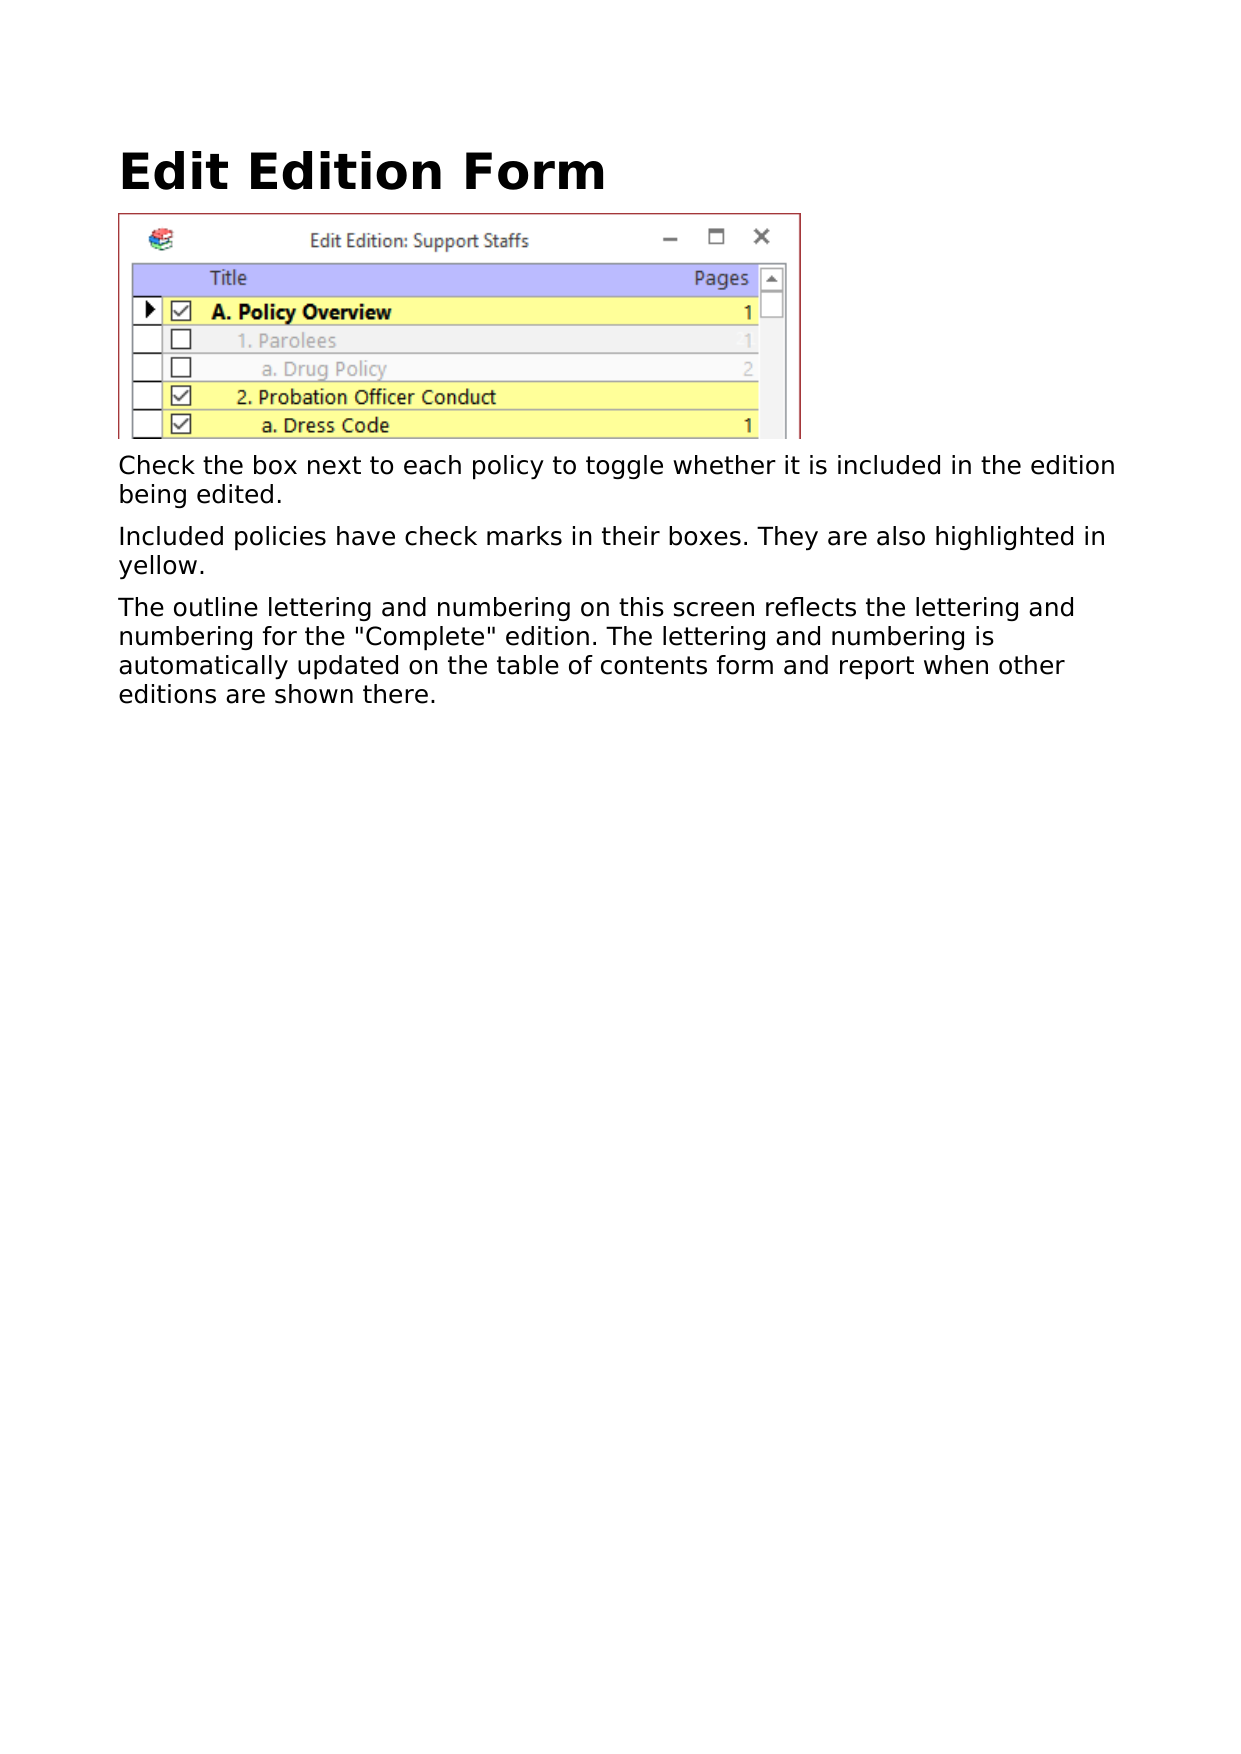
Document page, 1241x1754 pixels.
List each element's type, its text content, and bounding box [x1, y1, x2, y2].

text The outline lettering and numbering on this screen reflects the lettering and numbering for the "Complete" edition. The lettering and numbering is automatically updated on the table of contents form and report when other editions are shown there. [118, 593, 1122, 710]
text Check the box next to each policy to toggle whether it is included in the edition being edited. [118, 451, 1122, 510]
text Included policies have check marks in their boxes. They are also highlighted in yellow. [118, 522, 1122, 581]
subtitle Edit Edition Form [118, 143, 1122, 201]
picture [118, 213, 801, 439]
